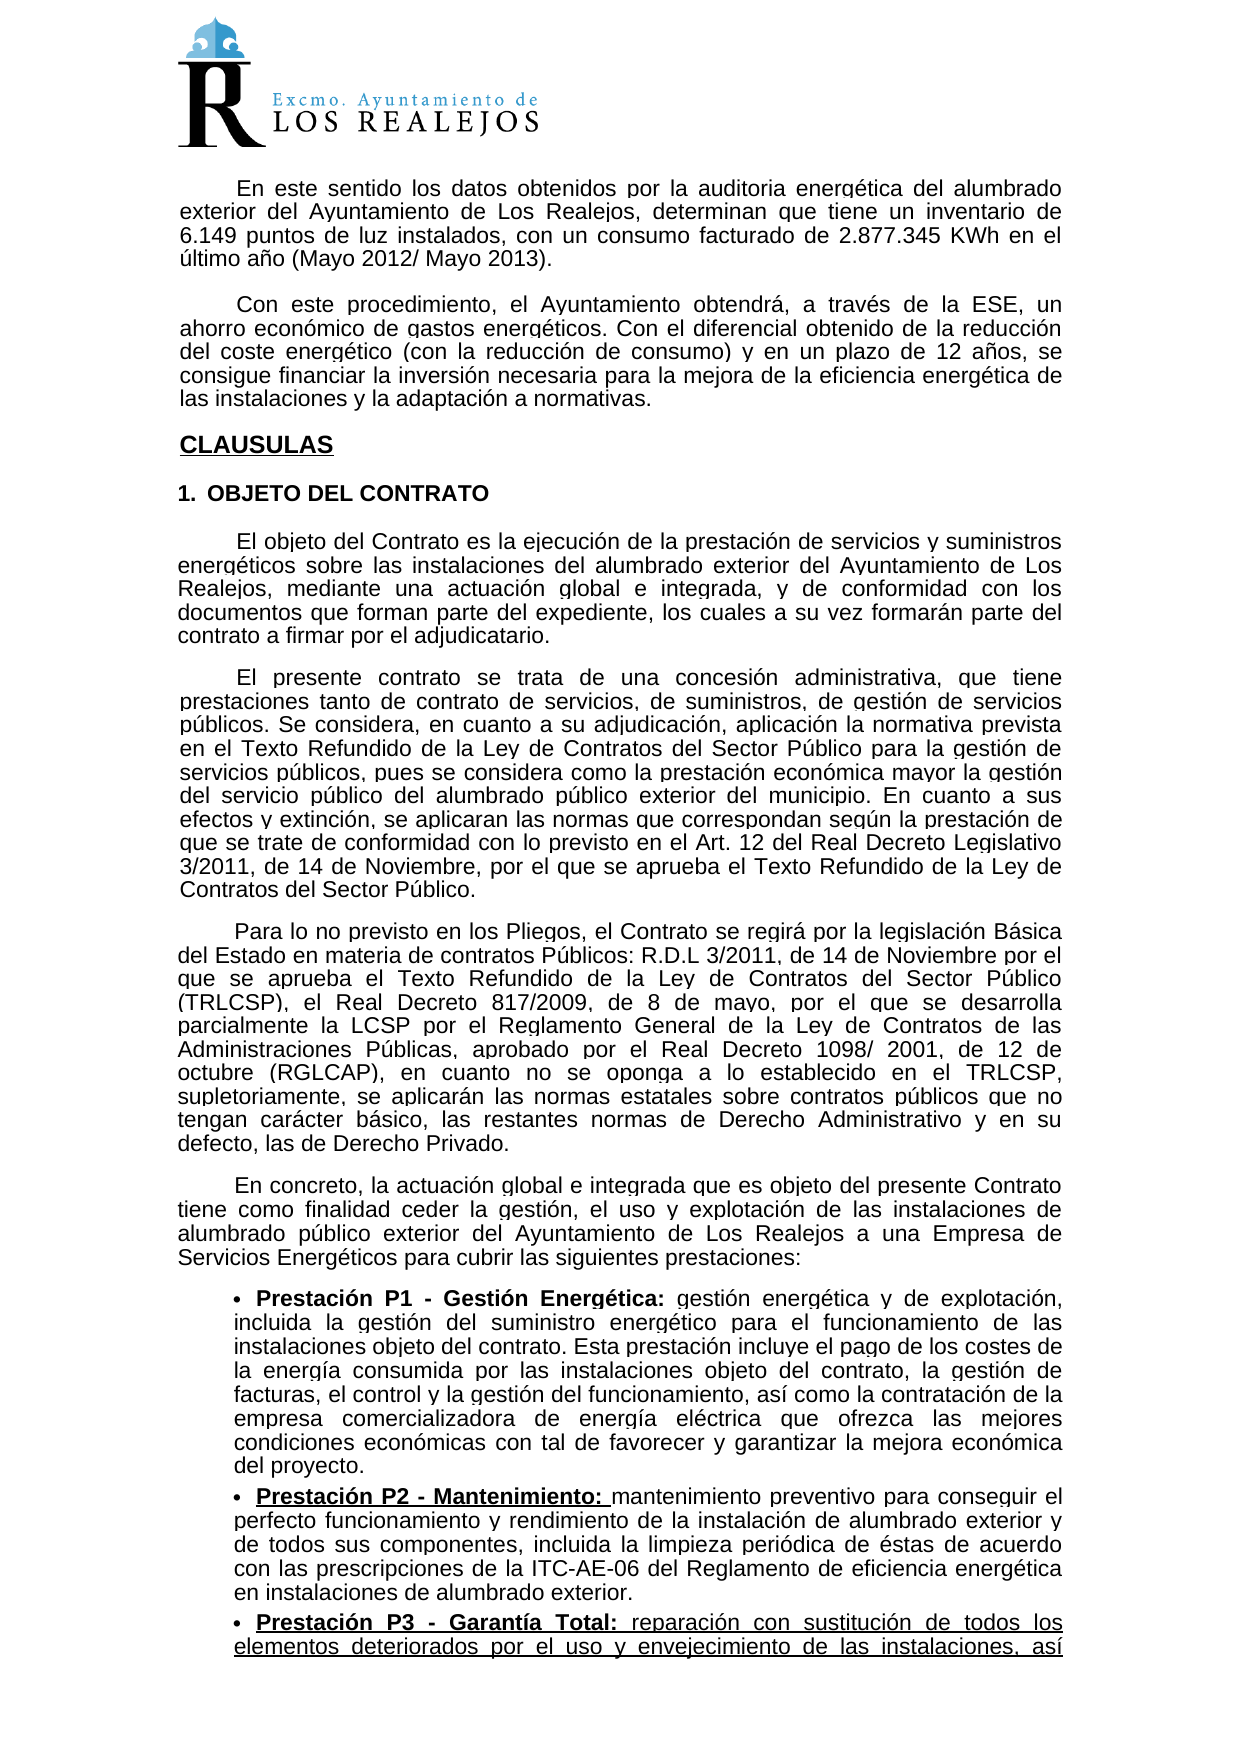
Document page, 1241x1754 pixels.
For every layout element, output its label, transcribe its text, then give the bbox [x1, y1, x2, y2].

subtitle CLAUSULAS [333, 434, 1063, 458]
list Prestación P1 - Gestión Energética: gestión energética y de explotación, incluida la gestión del suministro energético para el funcionamiento de las instalaciones objeto del contrato. Esta prestación incluye el pago de los costes de la energía consumida por las instalaciones objeto del contrato, la gestión de facturas, el control y la gestión del funcionamiento, así como la contratación de la empresa comercializadora de energía eléctrica que ofrezca las mejores condiciones económicas con tal de favorecer y garantizar la mejora económica del proyecto. [365, 1455, 1063, 1479]
text En este sentido los datos obtenidos por la auditoria energética del alumbrado exterior del Ayuntamiento de Los Realejos, determinan que tiene un inventario de 6.149 puntos de luz instalados, con un consumo facturado de 2.877.345 KWh en el último año (Mayo 2012/ Mayo 2013). [559, 248, 1063, 271]
text Con este procedimiento, el Ayuntamiento obtendrá, a través de la ESE, un ahorro económico de gastos energéticos. Con el diferencial obtenido de la reducción del coste energético (con la reducción de consumo) y en un plazo de 12 años, se consigue financiar la inversión necesaria para la mejora de la eficiencia energética de las instalaciones y la adaptación a normativas. [652, 388, 1063, 412]
list OBJETO DEL CONTRATO [177, 480, 1063, 507]
list Prestación P2 - Mantenimiento: mantenimiento preventivo para conseguir el perfecto funcionamiento y rendimiento de la instalación de alumbrado exterior y de todos sus componentes, incluida la limpieza periódica de éstas de acuerdo con las prescripciones de la ITC-AE-06 del Reglamento de eficiencia energética en instalaciones de alumbrado exterior. [633, 1581, 1063, 1605]
text El objeto del Contrato es la ejecución de la prestación de servicios y suministros energéticos sobre las instalaciones del alumbrado exterior del Ayuntamiento de Los Realejos, mediante una actuación global e integrada, y de conformidad con los documentos que forman parte del expediente, los cuales a su vez formarán parte del contrato a firmar por el adjudicatario. [550, 625, 1063, 649]
